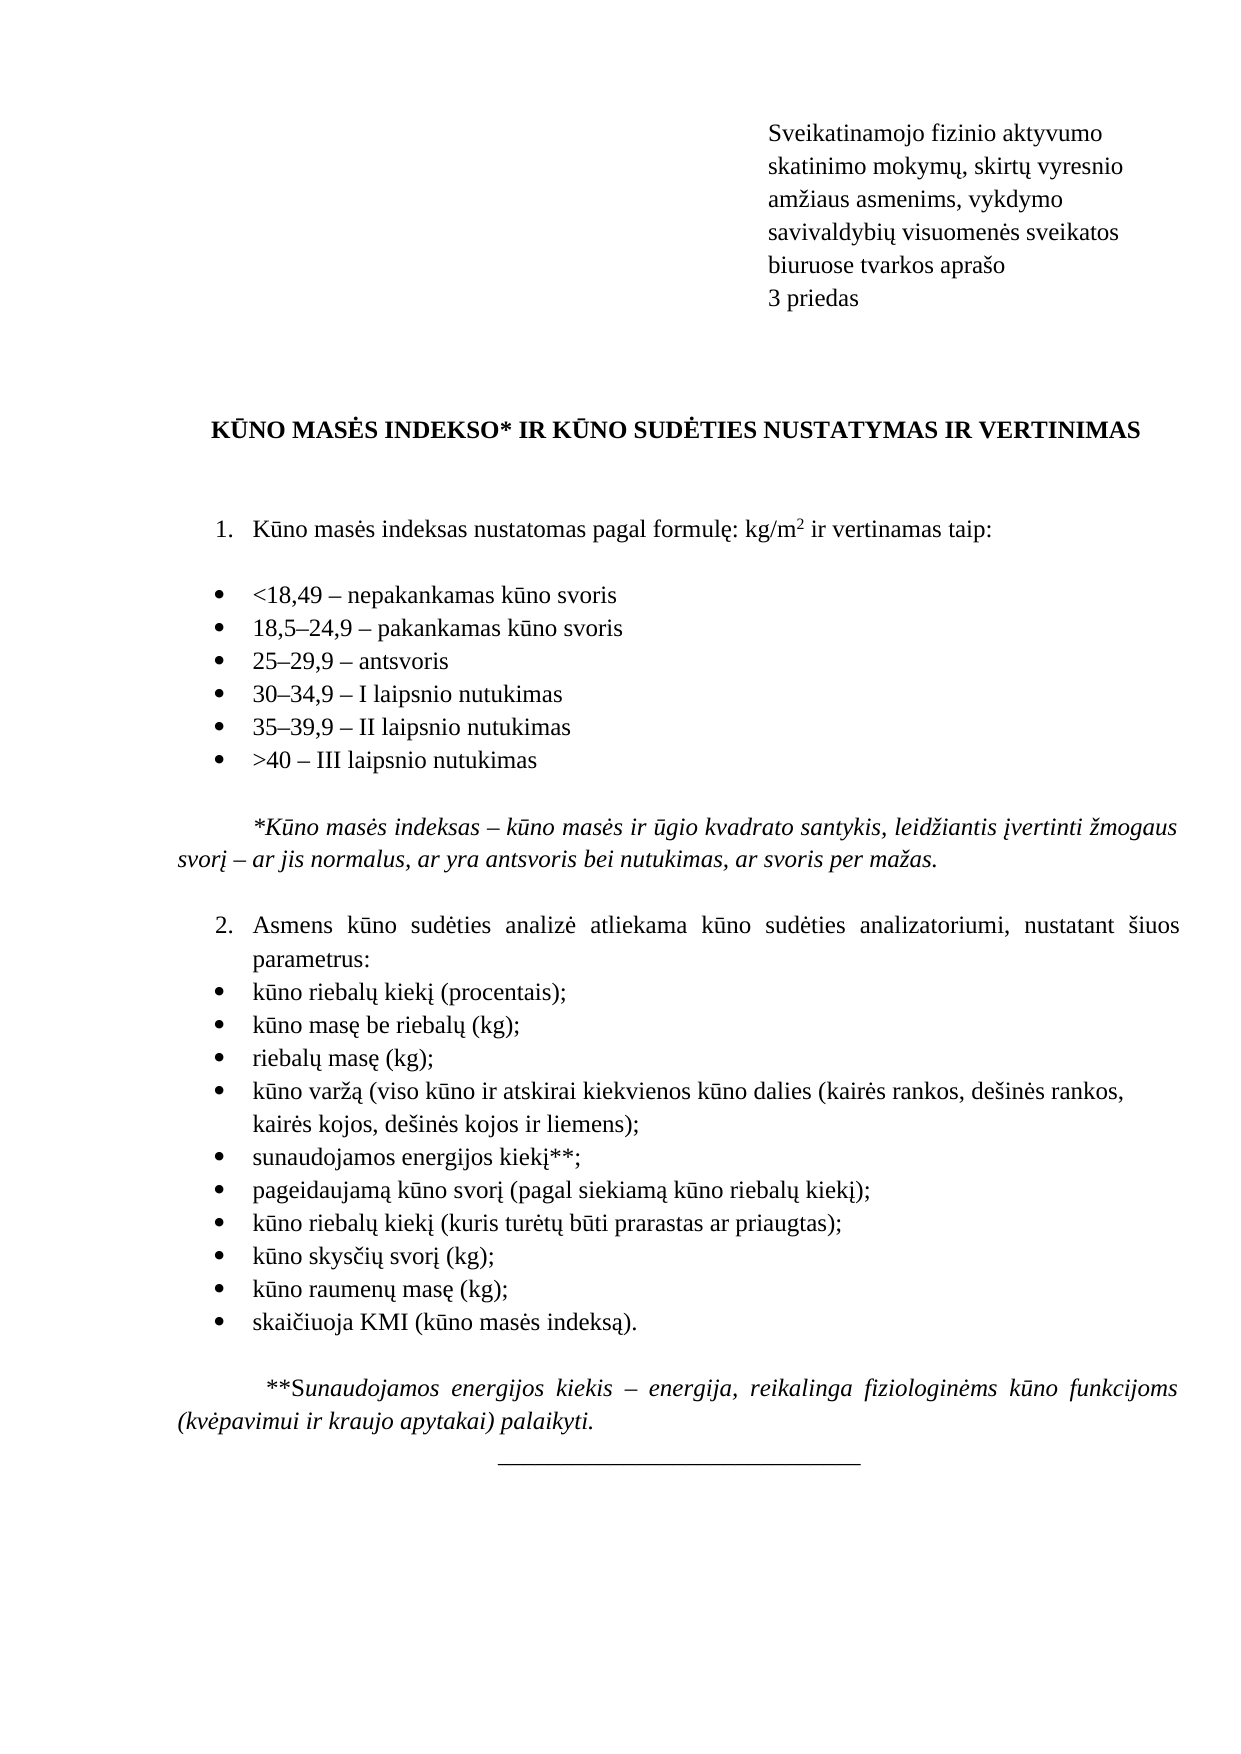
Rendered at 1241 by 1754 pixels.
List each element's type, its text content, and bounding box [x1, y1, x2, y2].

text  skaičiuoja KMI (kūno masės indeksą). [215, 1307, 1181, 1336]
text *Kūno masės indeksas – kūno masės ir ūgio kvadrato santykis, leidžiantis įvertinti žmogaus svorį – ar jis normalus, ar yra antsvoris bei nutukimas, ar svoris per mažas. [177, 812, 1181, 873]
text Sveikatinamojo fizinio aktyvumo skatinimo mokymų, skirtų vyresnio amžiaus asmenims, vykdymo savivaldybių visuomenės sveikatos biuruose tvarkos aprašo [768, 118, 1181, 279]
text  kūno riebalų kiekį (kuris turėtų būti prarastas ar priaugtas); [215, 1208, 1181, 1237]
text kūno MASĖS INDEKSO* IR KŪNO SUDĖTIES nustatymAS IR VERTINIMAS [177, 415, 1181, 444]
text  kūno riebalų kiekį (procentais); [215, 977, 1181, 1005]
text  sunaudojamos energijos kiekį**; [215, 1142, 1181, 1171]
text  >40 – III laipsnio nutukimas [215, 746, 1181, 774]
text _____________________________ [177, 1439, 1181, 1468]
text  <18,49 – nepakankamas kūno svoris [215, 580, 1181, 609]
text 3 priedas [768, 283, 1181, 312]
text  kūno varžą (viso kūno ir atskirai kiekvienos kūno dalies (kairės rankos, dešinės rankos, kairės kojos, dešinės kojos ir liemens); [215, 1076, 1181, 1137]
text  kūno raumenų masę (kg); [215, 1274, 1181, 1303]
text 1. Kūno masės indeksas nustatomas pagal formulę: kg/m2 ir vertinamas taip: [215, 514, 1181, 543]
text  25–29,9 – antsvoris [215, 646, 1181, 675]
text  30–34,9 – I laipsnio nutukimas [215, 679, 1181, 708]
text  35–39,9 – II laipsnio nutukimas [215, 712, 1181, 741]
text 2. Asmens kūno sudėties analizė atliekama kūno sudėties analizatoriumi, nustatant šiuos parametrus: [215, 911, 1181, 972]
text **Sunaudojamos energijos kiekis – energija, reikalinga fiziologinėms kūno funkcijoms (kvėpavimui ir kraujo apytakai) palaikyti. [177, 1373, 1181, 1435]
text  riebalų masę (kg); [215, 1043, 1181, 1071]
text  18,5–24,9 – pakankamas kūno svoris [215, 613, 1181, 642]
text  pageidaujamą kūno svorį (pagal siekiamą kūno riebalų kiekį); [215, 1175, 1181, 1203]
text  kūno masę be riebalų (kg); [215, 1010, 1181, 1038]
text  kūno skysčių svorį (kg); [215, 1241, 1181, 1269]
